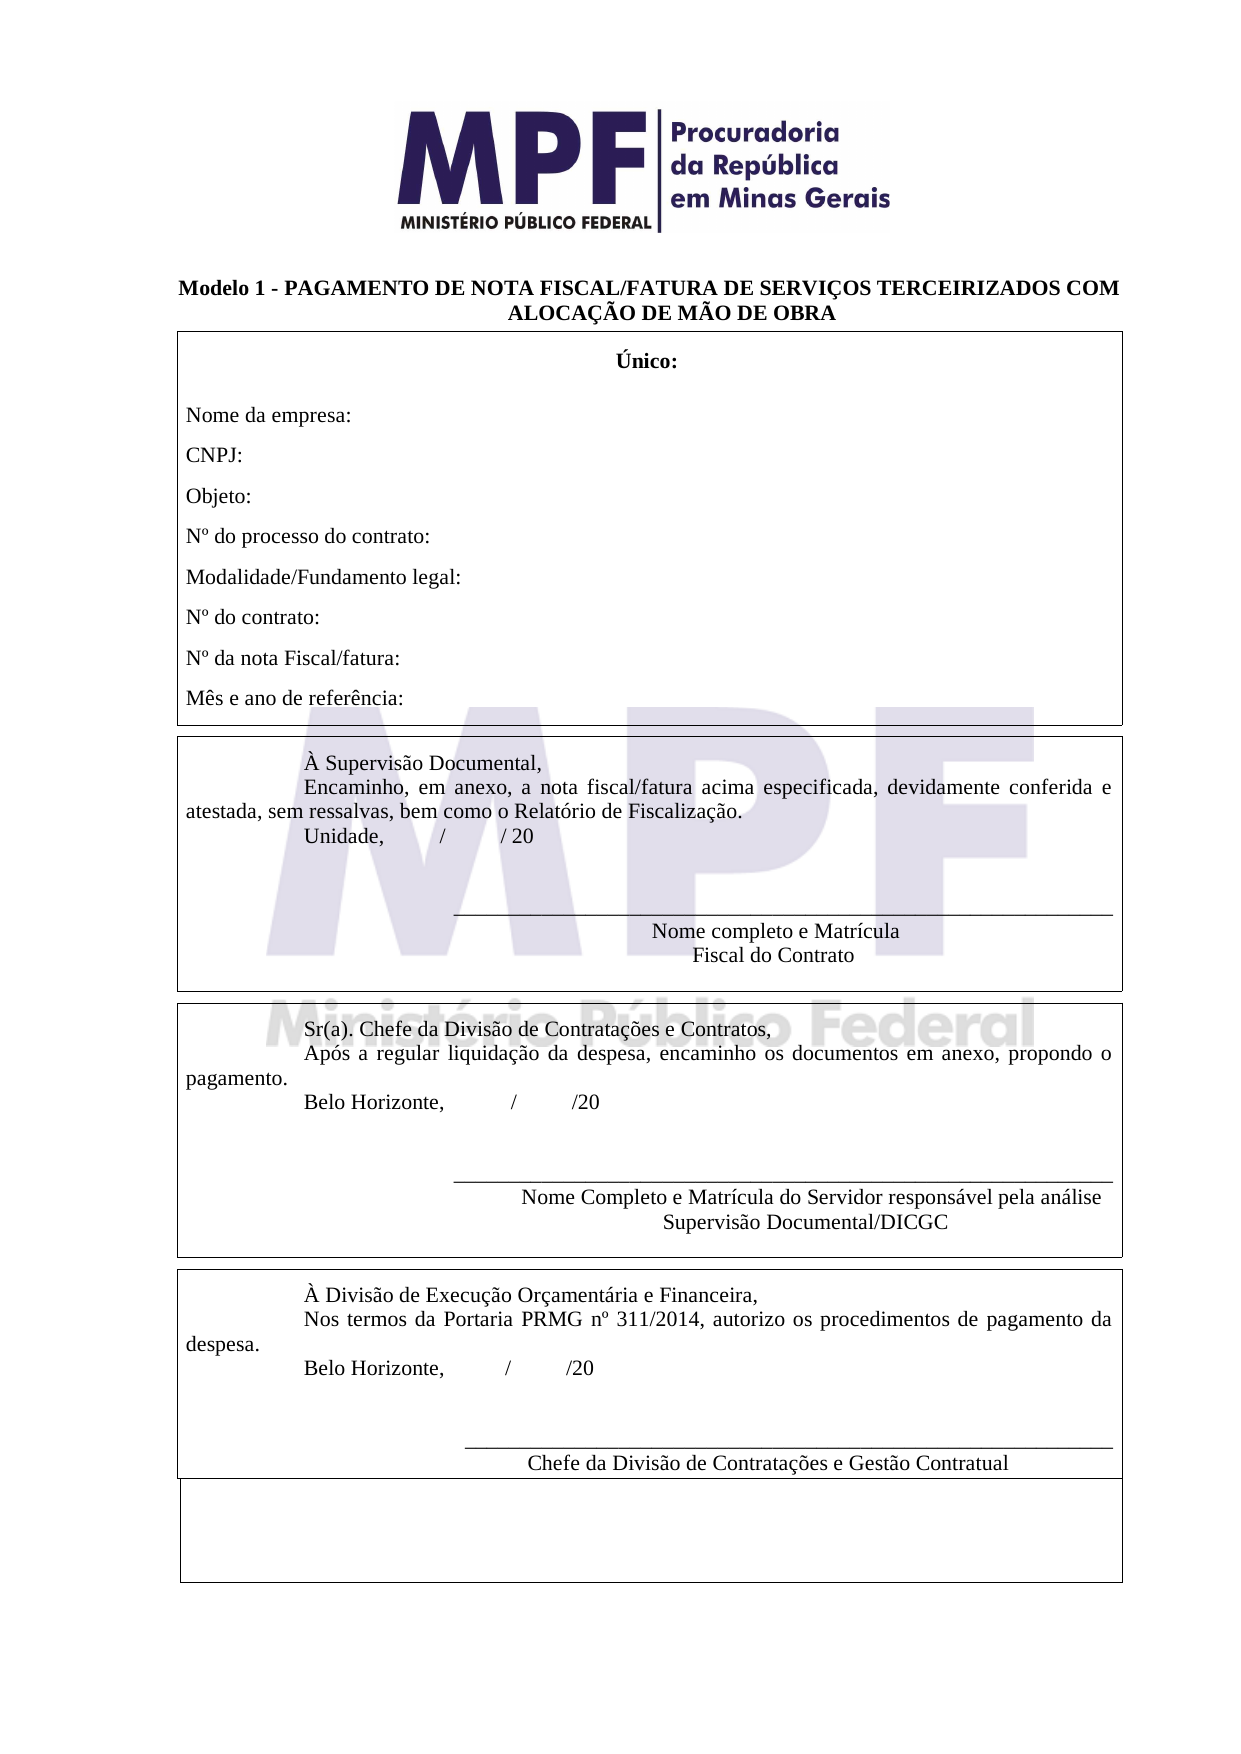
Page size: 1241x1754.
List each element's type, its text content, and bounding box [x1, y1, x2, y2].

text Único: [178, 347, 1122, 374]
text À Supervisão Documental, [178, 748, 1122, 773]
text CNPJ: [178, 441, 1122, 467]
text Nº da nota Fiscal/fatura: [178, 643, 1122, 670]
text Objeto: [178, 481, 1122, 508]
picture [266, 848, 1034, 892]
text Unidade, / / 20 [178, 822, 1122, 848]
text ____________________________________________________________ [178, 892, 1122, 917]
text ___________________________________________________________ [178, 1425, 1122, 1449]
text Nº do contrato: [178, 603, 1122, 629]
picture [266, 968, 1034, 991]
text Encaminho, em anexo, a nota fiscal/fatura acima especificada, devidamente conferida e atestada, sem ressalvas, bem como o Relatório de Fiscalização. [178, 773, 1122, 822]
text Chefe da Divisão de Contratações e Gestão Contratual [178, 1449, 1122, 1478]
text ____________________________________________________________ [178, 1158, 1122, 1183]
text Fiscal do Contrato [178, 941, 1122, 968]
picture [266, 1004, 1034, 1014]
text Modalidade/Fundamento legal: [178, 562, 1122, 589]
text Nome completo e Matrícula [178, 917, 1122, 941]
text Supervisão Documental/DICGC [178, 1207, 1122, 1234]
picture [266, 992, 1034, 1003]
text Nos termos da Portaria PRMG nº 311/2014, autorizo os procedimentos de pagamento da despesa. [178, 1305, 1122, 1354]
text Belo Horizonte, / /20 [178, 1088, 1122, 1114]
picture [266, 737, 1034, 748]
text Belo Horizonte, / /20 [178, 1354, 1122, 1381]
picture [266, 726, 1034, 736]
text Sr(a). Chefe da Divisão de Contratações e Contratos, [178, 1014, 1122, 1039]
text Mês e ano de referência: [178, 684, 1122, 711]
picture [266, 711, 1034, 725]
text Nome da empresa: [178, 400, 1122, 427]
subtitle Modelo 1 - PAGAMENTO DE NOTA FISCAL/FATURA DE SERVIÇOS TERCEIRIZADOS COM ALOCAÇÃO DE MÃO DE OBRA [177, 276, 1122, 325]
picture [394, 101, 890, 233]
text Após a regular liquidação da despesa, encaminho os documentos em anexo, propondo o pagamento. [178, 1039, 1122, 1088]
text Nome Completo e Matrícula do Servidor responsável pela análise [178, 1183, 1122, 1207]
text À Divisão de Execução Orçamentária e Financeira, [178, 1281, 1122, 1305]
text Nº do processo do contrato: [178, 522, 1122, 548]
